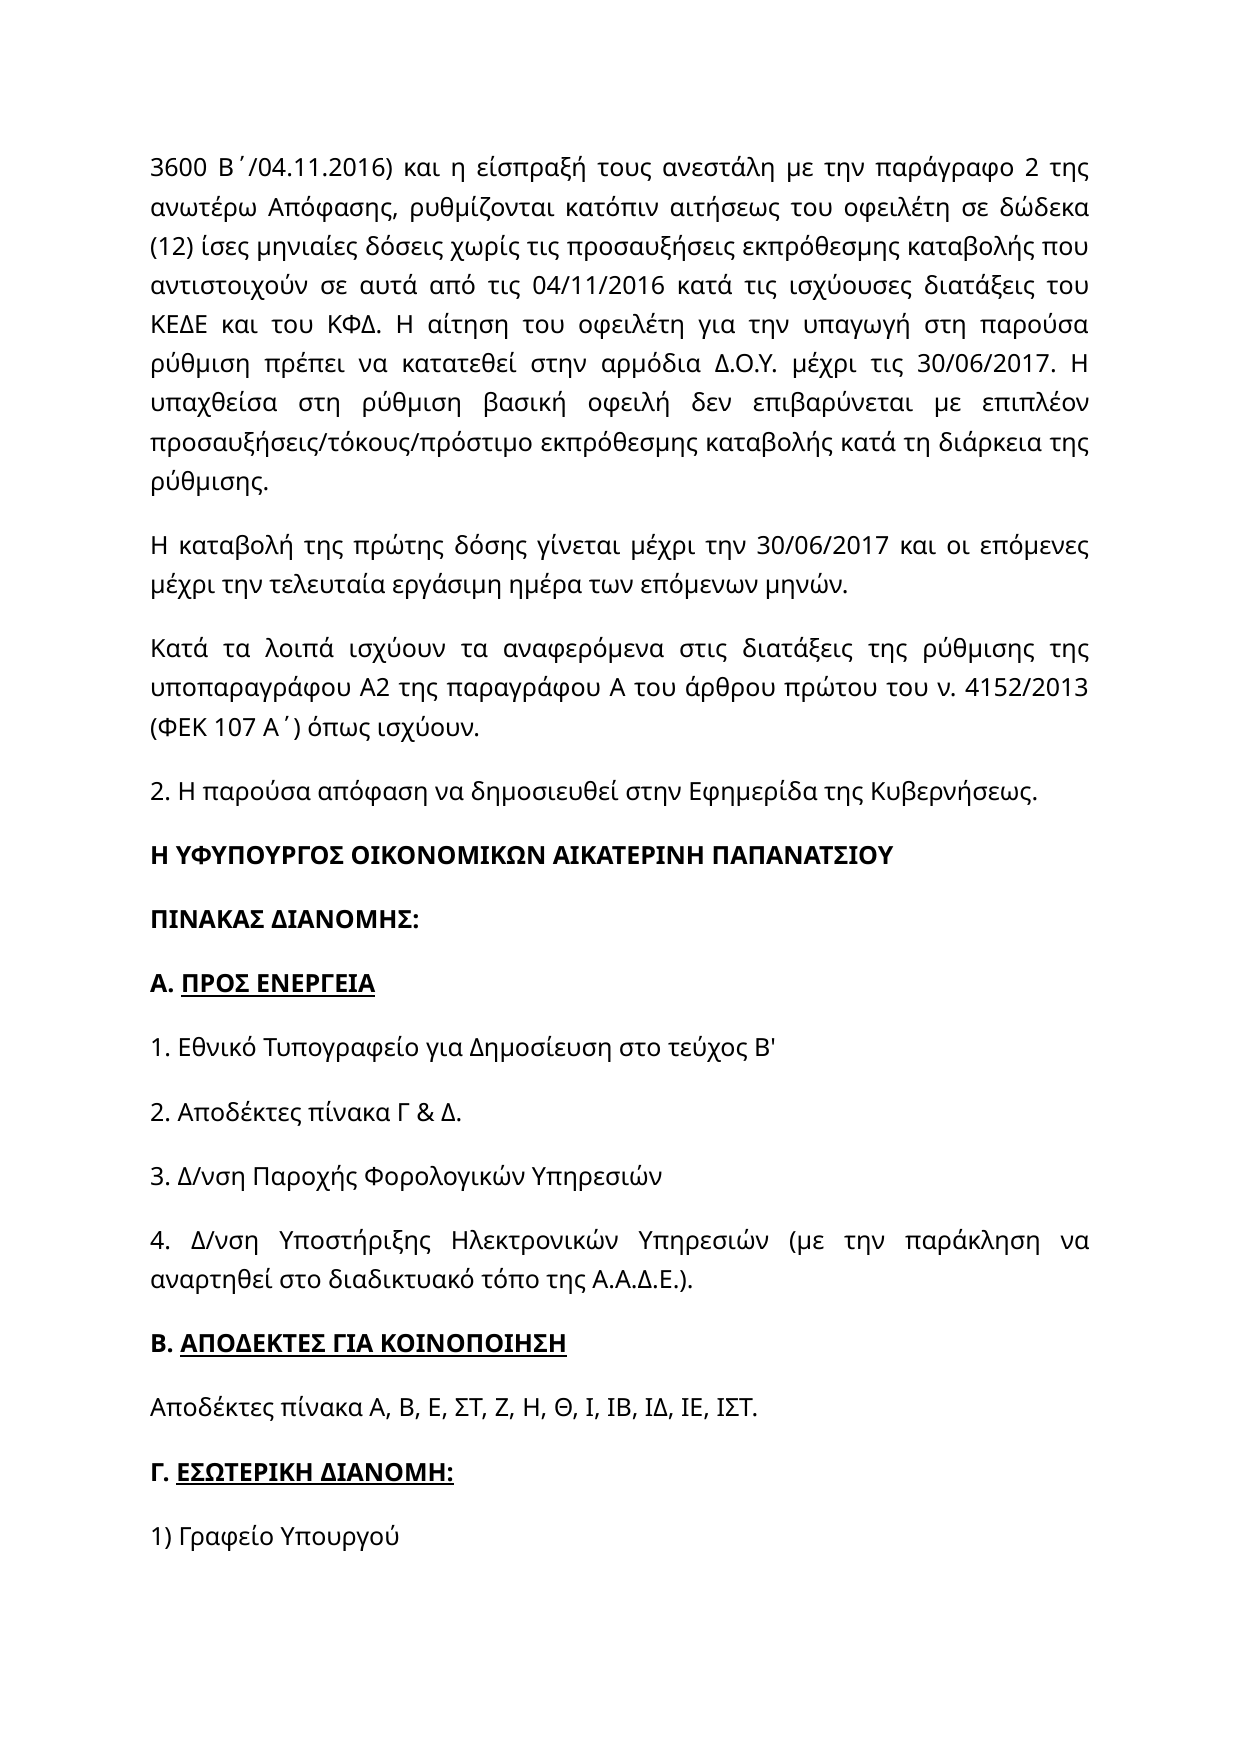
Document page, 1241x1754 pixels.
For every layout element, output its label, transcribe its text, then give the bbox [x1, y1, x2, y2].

text Αποδέκτες πίνακα Α, Β, Ε, ΣΤ, Ζ, Η, Θ, Ι, ΙΒ, ΙΔ, ΙΕ, ΙΣΤ. [150, 1390, 1090, 1424]
text Η ΥΦΥΠΟΥΡΓΟΣ ΟΙΚΟΝΟΜΙΚΩΝ ΑΙΚΑΤΕΡΙΝΗ ΠΑΠΑΝΑΤΣΙΟΥ [150, 837, 1090, 872]
text 3. Δ/νση Παροχής Φορολογικών Υπηρεσιών [150, 1158, 1090, 1192]
text 3600 Β΄/04.11.2016) και η είσπραξή τους ανεστάλη με την παράγραφο 2 της ανωτέρω Απόφασης, ρυθμίζονται κατόπιν αιτήσεως του οφειλέτη σε δώδεκα (12) ίσες μηνιαίες δόσεις χωρίς τις προσαυξήσεις εκπρόθεσμης καταβολής που αντιστοιχούν σε αυτά από τις 04/11/2016 κατά τις ισχύουσες διατάξεις του ΚΕΔΕ και του ΚΦΔ. Η αίτηση του οφειλέτη για την υπαγωγή στη παρούσα ρύθμιση πρέπει να κατατεθεί στην αρμόδια Δ.Ο.Υ. μέχρι τις 30/06/2017. Η υπαχθείσα στη ρύθμιση βασική οφειλή δεν επιβαρύνεται με επιπλέον προσαυξήσεις/τόκους/πρόστιμο εκπρόθεσμης καταβολής κατά τη διάρκεια της ρύθμισης. [150, 150, 1090, 497]
text 1. Εθνικό Τυπογραφείο για Δημοσίευση στο τεύχος Β' [150, 1030, 1090, 1064]
text 2. Η παρούσα απόφαση να δημοσιευθεί στην Εφημερίδα της Κυβερνήσεως. [150, 773, 1090, 807]
text Γ. ΕΣΩΤΕΡΙΚΗ ΔΙΑΝΟΜΗ: [150, 1454, 1090, 1488]
text Β. ΑΠΟΔΕΚΤΕΣ ΓΙΑ ΚΟΙΝΟΠΟΙΗΣΗ [150, 1326, 1090, 1360]
text Κατά τα λοιπά ισχύουν τα αναφερόμενα στις διατάξεις της ρύθμισης της υποπαραγράφου Α2 της παραγράφου Α του άρθρου πρώτου του ν. 4152/2013 (ΦΕΚ 107 Α΄) όπως ισχύουν. [150, 631, 1090, 743]
text Η καταβολή της πρώτης δόσης γίνεται μέχρι την 30/06/2017 και οι επόμενες μέχρι την τελευταία εργάσιμη ημέρα των επόμενων μηνών. [150, 527, 1090, 601]
text 1) Γραφείο Υπουργού [150, 1518, 1090, 1552]
text 2. Αποδέκτες πίνακα Γ & Δ. [150, 1094, 1090, 1128]
text ΠΙΝΑΚΑΣ ΔΙΑΝΟΜΗΣ: [150, 902, 1090, 936]
text 4. Δ/νση Υποστήριξης Ηλεκτρονικών Υπηρεσιών (με την παράκληση να αναρτηθεί στο διαδικτυακό τόπο της Α.Α.Δ.Ε.). [150, 1222, 1090, 1296]
text Α. ΠΡΟΣ ΕΝΕΡΓΕΙΑ [150, 966, 1090, 1000]
